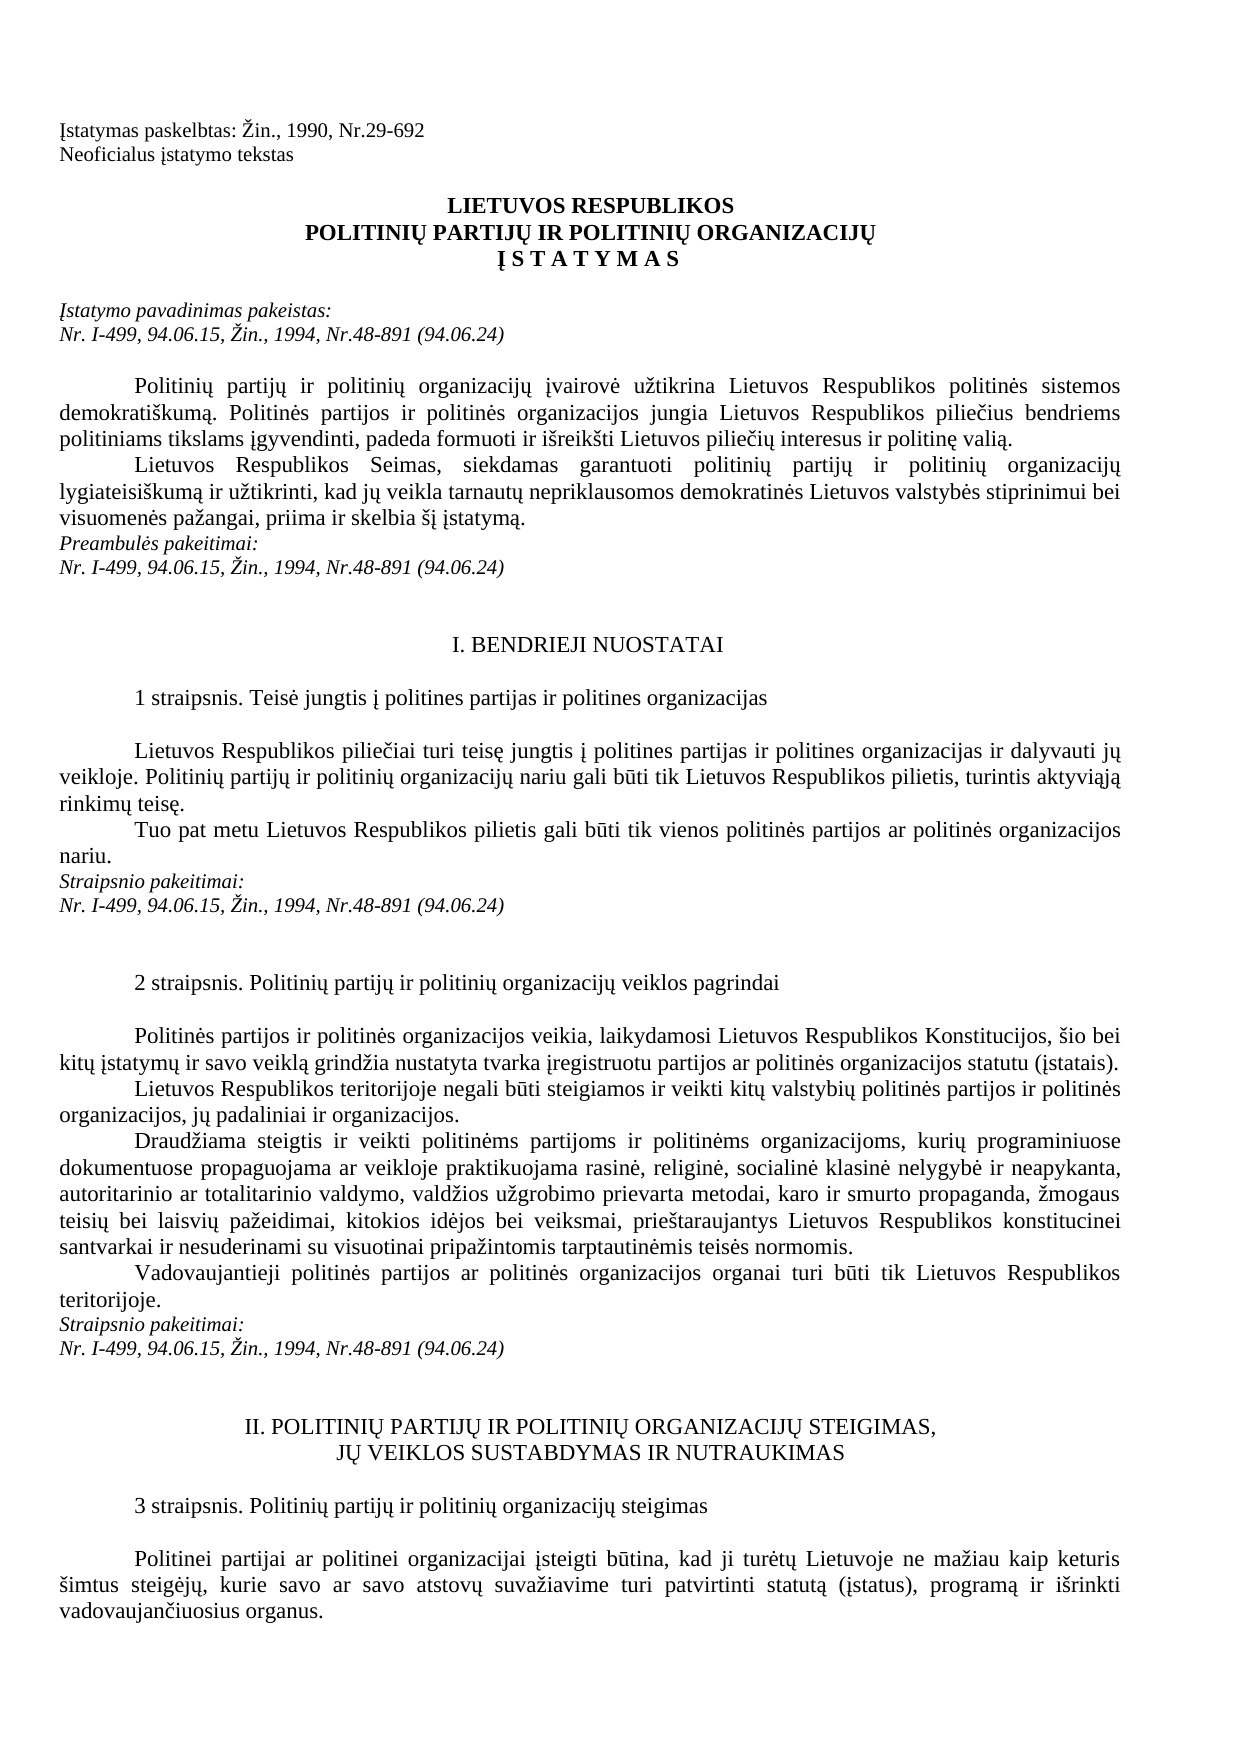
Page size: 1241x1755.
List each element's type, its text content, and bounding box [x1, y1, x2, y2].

text Nr. I-499, 94.06.15, Žin., 1994, Nr.48-891 (94.06.24) [59, 893, 1122, 917]
text Įstatymo pavadinimas pakeistas: [59, 298, 1122, 322]
text POLITINIŲ PARTIJŲ IR POLITINIŲ ORGANIZACIJŲ [59, 219, 1122, 245]
text Nr. I-499, 94.06.15, Žin., 1994, Nr.48-891 (94.06.24) [59, 322, 1122, 346]
text Į S T A T Y M A S [59, 245, 1122, 272]
text Nr. I-499, 94.06.15, Žin., 1994, Nr.48-891 (94.06.24) [59, 1336, 1122, 1360]
text Vadovaujantieji politinės partijos ar politinės organizacijos organai turi būti tik Lietuvos Respublikos teritorijoje. [59, 1259, 1122, 1312]
text Politinių partijų ir politinių organizacijų įvairovė užtikrina Lietuvos Respublikos politinės sistemos demokratiškumą. Politinės partijos ir politinės organizacijos jungia Lietuvos Respublikos piliečius bendriems politiniams tikslams įgyvendinti, padeda formuoti ir išreikšti Lietuvos piliečių interesus ir politinę valią. [59, 372, 1122, 452]
text Lietuvos Respublikos piliečiai turi teisę jungtis į politines partijas ir politines organizacijas ir dalyvauti jų veikloje. Politinių partijų ir politinių organizacijų nariu gali būti tik Lietuvos Respublikos pilietis, turintis aktyviąją rinkimų teisę. [59, 737, 1122, 816]
text LIETUVOS RESPUBLIKOS [59, 193, 1122, 219]
text Nr. I-499, 94.06.15, Žin., 1994, Nr.48-891 (94.06.24) [59, 555, 1122, 579]
text 3 straipsnis. Politinių partijų ir politinių organizacijų steigimas [59, 1492, 1122, 1518]
text Preambulės pakeitimai: [59, 531, 1122, 555]
text Tuo pat metu Lietuvos Respublikos pilietis gali būti tik vienos politinės partijos ar politinės organizacijos nariu. [59, 816, 1122, 869]
text Straipsnio pakeitimai: [59, 869, 1122, 893]
text Lietuvos Respublikos Seimas, siekdamas garantuoti politinių partijų ir politinių organizacijų lygiateisiškumą ir užtikrinti, kad jų veikla tarnautų nepriklausomos demokratinės Lietuvos valstybės stiprinimui bei visuomenės pažangai, priima ir skelbia šį įstatymą. [59, 452, 1122, 531]
text Draudžiama steigtis ir veikti politinėms partijoms ir politinėms organizacijoms, kurių programiniuose dokumentuose propaguojama ar veikloje praktikuojama rasinė, religinė, socialinė klasinė nelygybė ir neapykanta, autoritarinio ar totalitarinio valdymo, valdžios užgrobimo prievarta metodai, karo ir smurto propaganda, žmogaus teisių bei laisvių pažeidimai, kitokios idėjos bei veiksmai, prieštaraujantys Lietuvos Respublikos konstitucinei santvarkai ir nesuderinami su visuotinai pripažintomis tarptautinėmis teisės normomis. [59, 1128, 1122, 1259]
text Neoficialus įstatymo tekstas [59, 142, 1122, 166]
text Lietuvos Respublikos teritorijoje negali būti steigiamos ir veikti kitų valstybių politinės partijos ir politinės organizacijos, jų padaliniai ir organizacijos. [59, 1075, 1122, 1128]
text I. BENDRIEJI NUOSTATAI [59, 631, 1122, 658]
text 2 straipsnis. Politinių partijų ir politinių organizacijų veiklos pagrindai [59, 969, 1122, 996]
text Įstatymas paskelbtas: Žin., 1990, Nr.29-692 [59, 118, 1122, 142]
text II. POLITINIŲ PARTIJŲ IR POLITINIŲ ORGANIZACIJŲ STEIGIMAS, [59, 1413, 1122, 1439]
text JŲ VEIKLOS SUSTABDYMAS IR NUTRAUKIMAS [59, 1439, 1122, 1466]
text Straipsnio pakeitimai: [59, 1312, 1122, 1336]
text 1 straipsnis. Teisė jungtis į politines partijas ir politines organizacijas [59, 684, 1122, 711]
text Politinei partijai ar politinei organizacijai įsteigti būtina, kad ji turėtų Lietuvoje ne mažiau kaip keturis šimtus steigėjų, kurie savo ar savo atstovų suvažiavime turi patvirtinti statutą (įstatus), programą ir išrinkti vadovaujančiuosius organus. [59, 1545, 1122, 1624]
text Politinės partijos ir politinės organizacijos veikia, laikydamosi Lietuvos Respublikos Konstitucijos, šio bei kitų įstatymų ir savo veiklą grindžia nustatyta tvarka įregistruotu partijos ar politinės organizacijos statutu (įstatais). [59, 1022, 1122, 1075]
